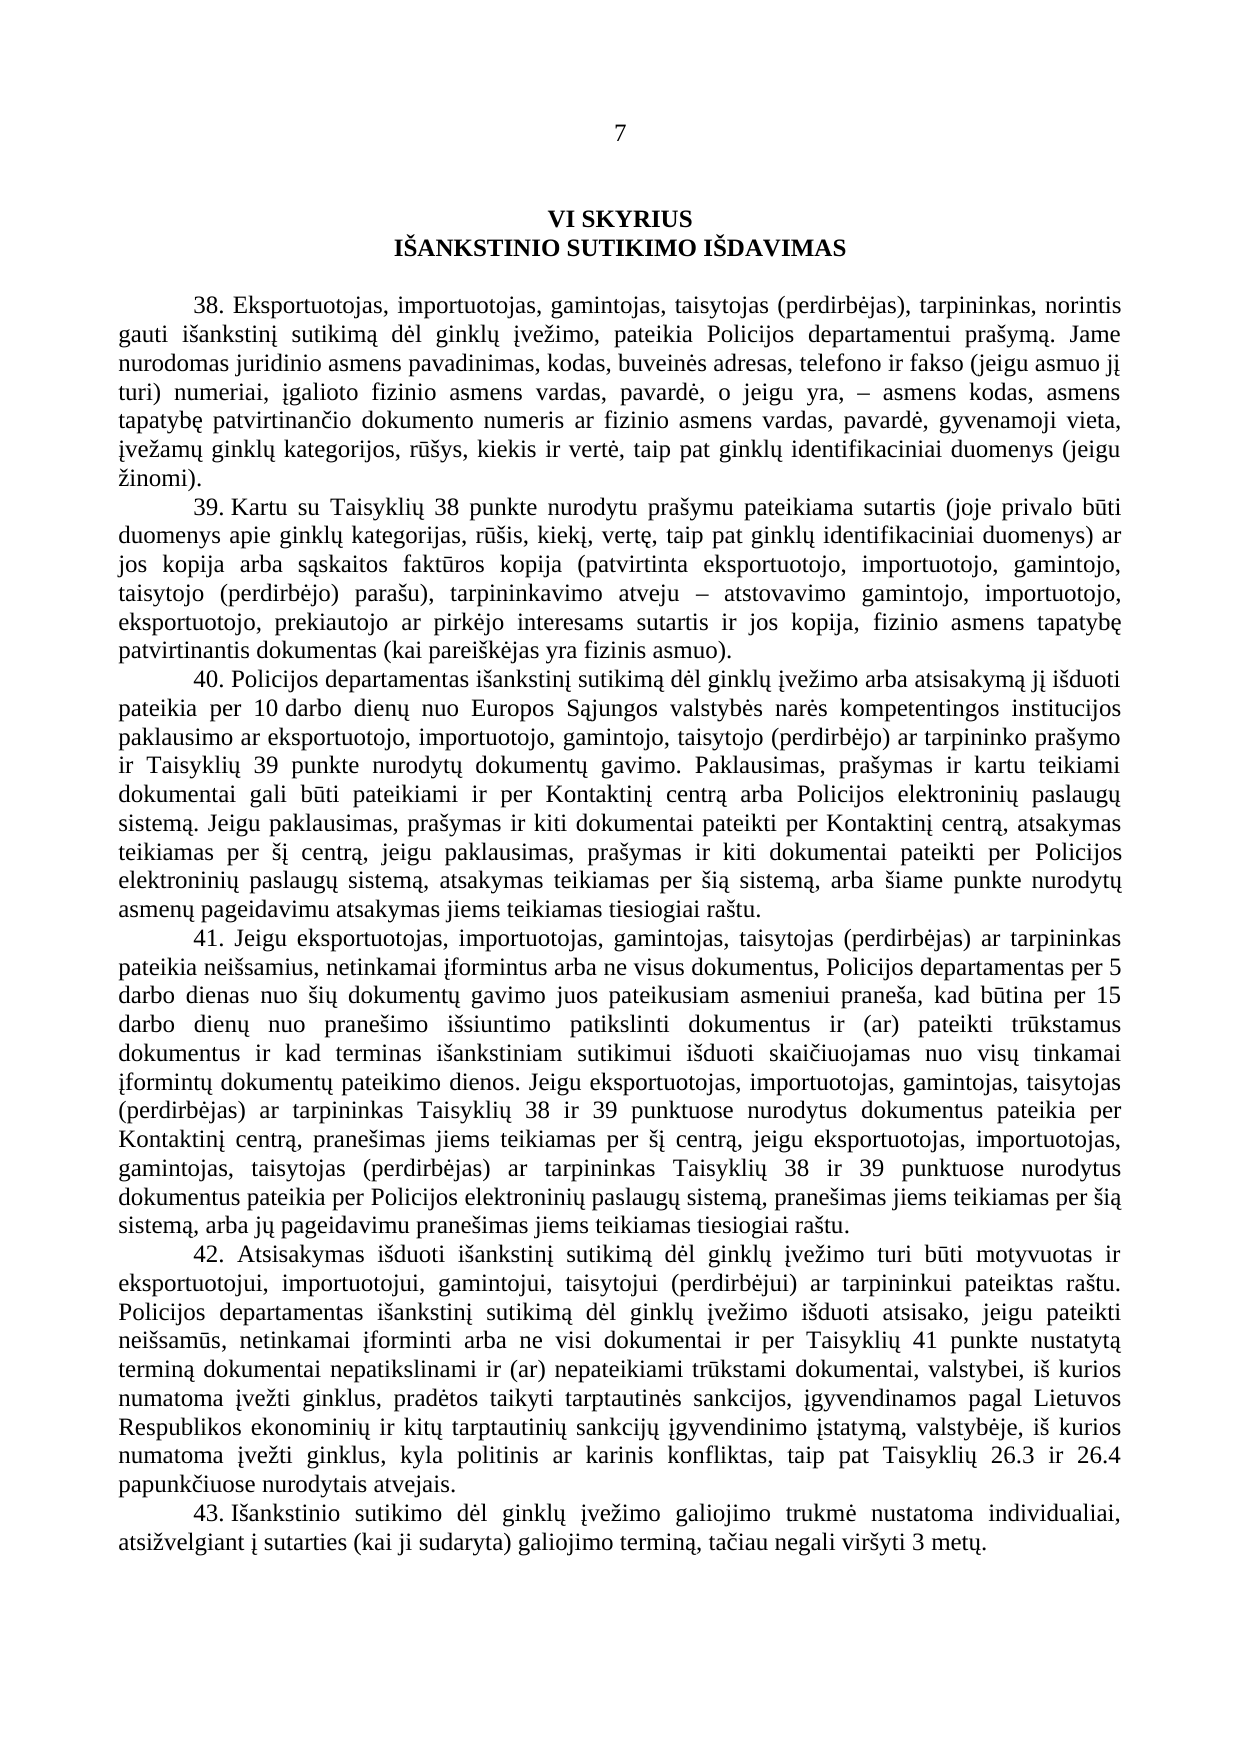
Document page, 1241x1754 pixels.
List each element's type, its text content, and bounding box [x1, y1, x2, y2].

text 41. Jeigu eksportuotojas, importuotojas, gamintojas, taisytojas (perdirbėjas) ar tarpininkas pateikia neišsamius, netinkamai įformintus arba ne visus dokumentus, Policijos departamentas per 5 darbo dienas nuo šių dokumentų gavimo juos pateikusiam asmeniui praneša, kad būtina per 15 darbo dienų nuo pranešimo išsiuntimo patikslinti dokumentus ir (ar) pateikti trūkstamus dokumentus ir kad terminas išankstiniam sutikimui išduoti skaičiuojamas nuo visų tinkamai įformintų dokumentų pateikimo dienos. Jeigu eksportuotojas, importuotojas, gamintojas, taisytojas (perdirbėjas) ar tarpininkas Taisyklių 38 ir 39 punktuose nurodytus dokumentus pateikia per Kontaktinį centrą, pranešimas jiems teikiamas per šį centrą, jeigu eksportuotojas, importuotojas, gamintojas, taisytojas (perdirbėjas) ar tarpininkas Taisyklių 38 ir 39 punktuose nurodytus dokumentus pateikia per Policijos elektroninių paslaugų sistemą, pranešimas jiems teikiamas per šią sistemą, arba jų pageidavimu pranešimas jiems teikiamas tiesiogiai raštu. [118, 923, 1122, 1239]
text 40. Policijos departamentas išankstinį sutikimą dėl ginklų įvežimo arba atsisakymą jį išduoti pateikia per 10 darbo dienų nuo Europos Sąjungos valstybės narės kompetentingos institucijos paklausimo ar eksportuotojo, importuotojo, gamintojo, taisytojo (perdirbėjo) ar tarpininko prašymo ir Taisyklių 39 punkte nurodytų dokumentų gavimo. Paklausimas, prašymas ir kartu teikiami dokumentai gali būti pateikiami ir per Kontaktinį centrą arba Policijos elektroninių paslaugų sistemą. Jeigu paklausimas, prašymas ir kiti dokumentai pateikti per Kontaktinį centrą, atsakymas teikiamas per šį centrą, jeigu paklausimas, prašymas ir kiti dokumentai pateikti per Policijos elektroninių paslaugų sistemą, atsakymas teikiamas per šią sistemą, arba šiame punkte nurodytų asmenų pageidavimu atsakymas jiems teikiamas tiesiogiai raštu. [118, 664, 1122, 923]
text IŠANKSTINIO SUTIKIMO IŠDAVIMAS [118, 233, 1122, 262]
text 43. Išankstinio sutikimo dėl ginklų įvežimo galiojimo trukmė nustatoma individualiai, atsižvelgiant į sutarties (kai ji sudaryta) galiojimo terminą, tačiau negali viršyti 3 metų. [118, 1498, 1122, 1556]
text 42. Atsisakymas išduoti išankstinį sutikimą dėl ginklų įvežimo turi būti motyvuotas ir eksportuotojui, importuotojui, gamintojui, taisytojui (perdirbėjui) ar tarpininkui pateiktas raštu. Policijos departamentas išankstinį sutikimą dėl ginklų įvežimo išduoti atsisako, jeigu pateikti neišsamūs, netinkamai įforminti arba ne visi dokumentai ir per Taisyklių 41 punkte nustatytą terminą dokumentai nepatikslinami ir (ar) nepateikiami trūkstami dokumentai, valstybei, iš kurios numatoma įvežti ginklus, pradėtos taikyti tarptautinės sankcijos, įgyvendinamos pagal Lietuvos Respublikos ekonominių ir kitų tarptautinių sankcijų įgyvendinimo įstatymą, valstybėje, iš kurios numatoma įvežti ginklus, kyla politinis ar karinis konfliktas, taip pat Taisyklių 26.3 ir 26.4 papunkčiuose nurodytais atvejais. [118, 1239, 1122, 1498]
text 39. Kartu su Taisyklių 38 punkte nurodytu prašymu pateikiama sutartis (joje privalo būti duomenys apie ginklų kategorijas, rūšis, kiekį, vertę, taip pat ginklų identifikaciniai duomenys) ar jos kopija arba sąskaitos faktūros kopija (patvirtinta eksportuotojo, importuotojo, gamintojo, taisytojo (perdirbėjo) parašu), tarpininkavimo atveju – atstovavimo gamintojo, importuotojo, eksportuotojo, prekiautojo ar pirkėjo interesams sutartis ir jos kopija, fizinio asmens tapatybę patvirtinantis dokumentas (kai pareiškėjas yra fizinis asmuo). [118, 492, 1122, 664]
text VI SKYRIUS [118, 204, 1122, 233]
text 38. Eksportuotojas, importuotojas, gamintojas, taisytojas (perdirbėjas), tarpininkas, norintis gauti išankstinį sutikimą dėl ginklų įvežimo, pateikia Policijos departamentui prašymą. Jame nurodomas juridinio asmens pavadinimas, kodas, buveinės adresas, telefono ir fakso (jeigu asmuo jį turi) numeriai, įgalioto fizinio asmens vardas, pavardė, o jeigu yra, – asmens kodas, asmens tapatybę patvirtinančio dokumento numeris ar fizinio asmens vardas, pavardė, gyvenamoji vieta, įvežamų ginklų kategorijos, rūšys, kiekis ir vertė, taip pat ginklų identifikaciniai duomenys (jeigu žinomi). [118, 291, 1122, 492]
